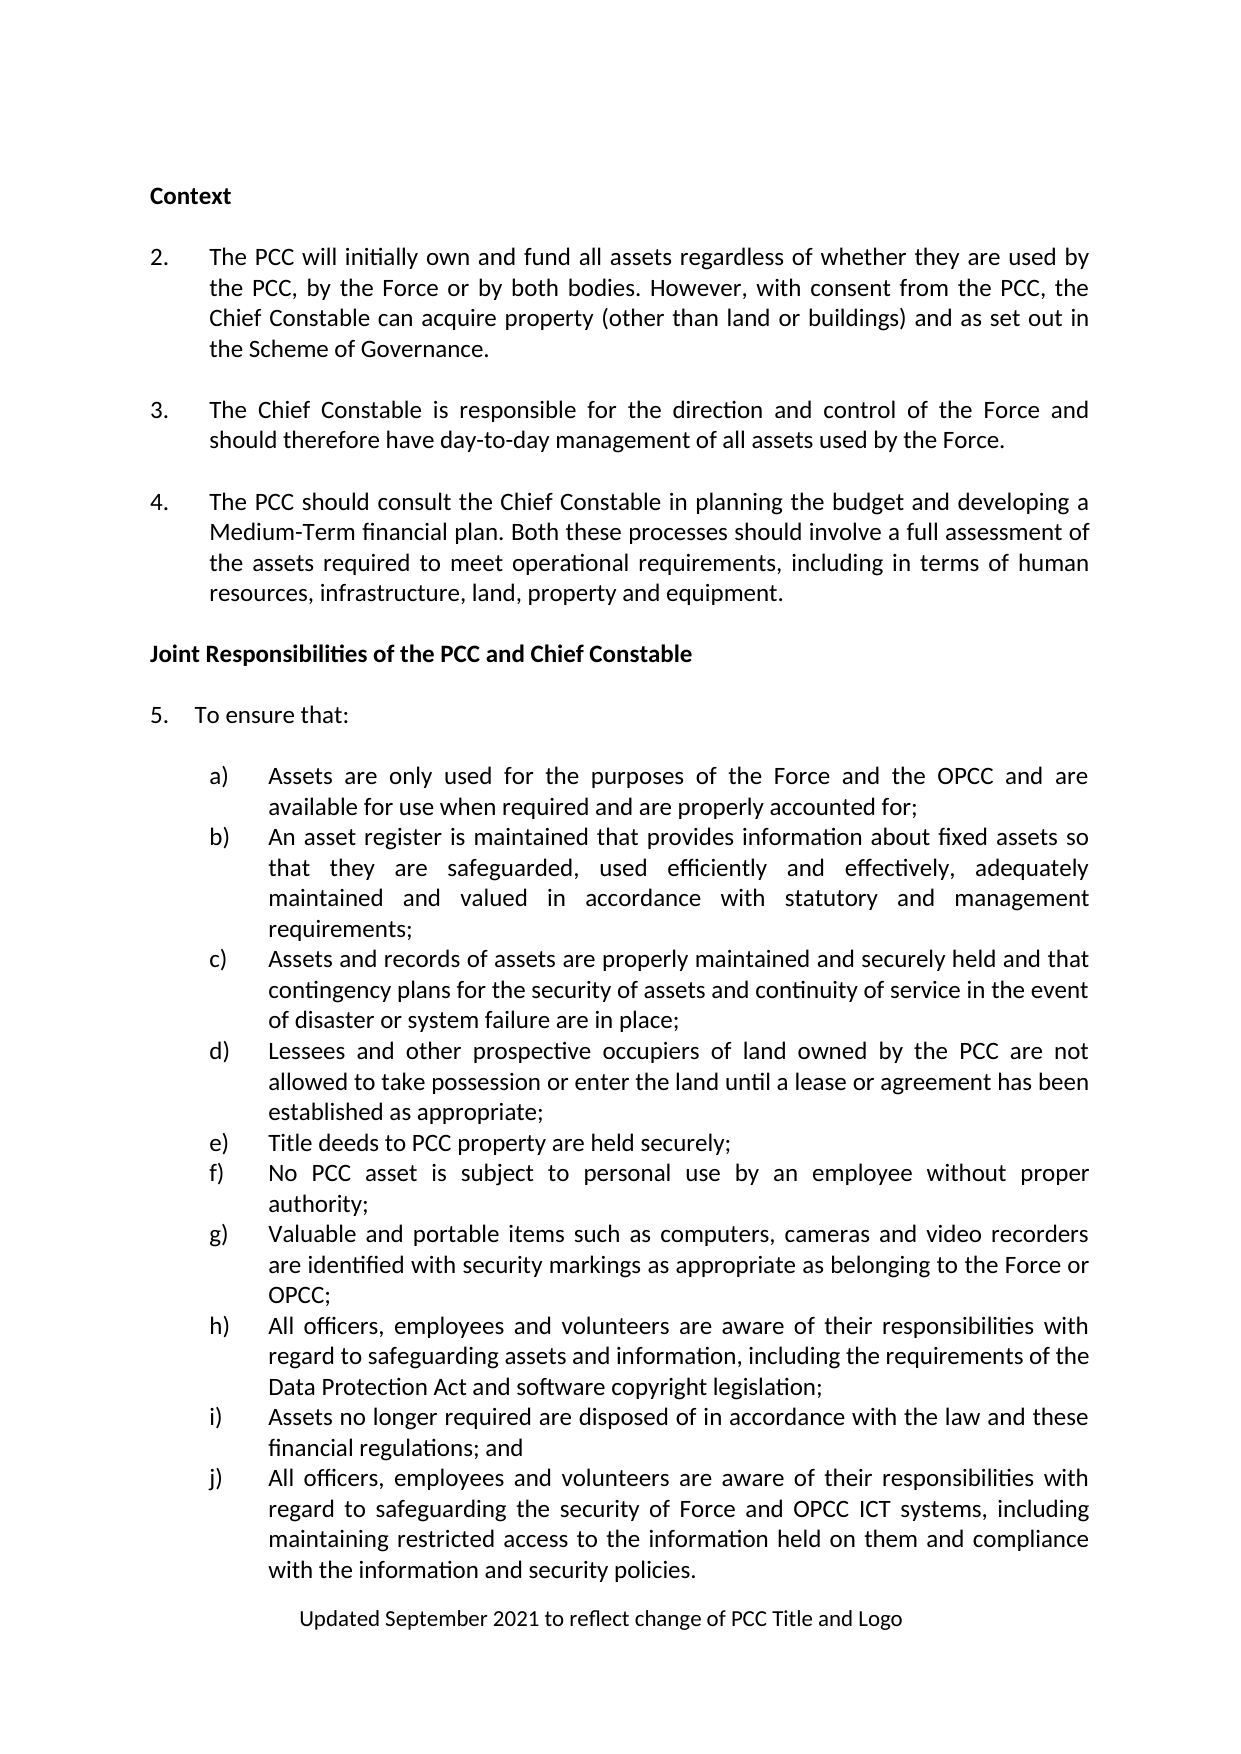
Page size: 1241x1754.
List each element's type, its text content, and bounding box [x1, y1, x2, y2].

list All officers, employees and volunteers are aware of their responsibilities with regard to safeguarding the security of Force and OPCC ICT systems, including maintaining restricted access to the information held on them and compliance with the information and security policies. [209, 1462, 1090, 1584]
list To ensure that: [150, 699, 1090, 730]
list All officers, employees and volunteers are aware of their responsibilities with regard to safeguarding assets and information, including the requirements of the Data Protection Act and software copyright legislation; [209, 1310, 1090, 1401]
list No PCC asset is subject to personal use by an employee without proper authority; [209, 1157, 1090, 1218]
subtitle Joint Responsibilities of the PCC and Chief Constable [150, 638, 1090, 669]
list Title deeds to PCC property are held securely; [209, 1127, 1090, 1157]
list The Chief Constable is responsible for the direction and control of the Force and should therefore have day-to-day management of all assets used by the Force. [150, 394, 1090, 455]
list Lessees and other prospective occupiers of land owned by the PCC are not allowed to take possession or enter the land until a lease or agreement has been established as appropriate; [209, 1035, 1090, 1127]
list Assets are only used for the purposes of the Force and the OPCC and are available for use when required and are properly accounted for; [209, 760, 1090, 821]
subtitle Context [150, 181, 1090, 211]
list The PCC will initially own and fund all assets regardless of whether they are used by the PCC, by the Force or by both bodies. However, with consent from the PCC, the Chief Constable can acquire property (other than land or buildings) and as set out in the Scheme of Governance. [150, 242, 1090, 364]
list Valuable and portable items such as computers, cameras and video recorders are identified with security markings as appropriate as belonging to the Force or OPCC; [209, 1218, 1090, 1310]
list The PCC should consult the Chief Constable in planning the budget and developing a Medium-Term financial plan. Both these processes should involve a full assessment of the assets required to meet operational requirements, including in terms of human resources, infrastructure, land, property and equipment. [150, 486, 1090, 608]
list Assets no longer required are disposed of in accordance with the law and these financial regulations; and [209, 1401, 1090, 1462]
list Assets and records of assets are properly maintained and securely held and that contingency plans for the security of assets and continuity of service in the event of disaster or system failure are in place; [209, 943, 1090, 1035]
list An asset register is maintained that provides information about fixed assets so that they are safeguarded, used efficiently and effectively, adequately maintained and valued in accordance with statutory and management requirements; [209, 821, 1090, 943]
